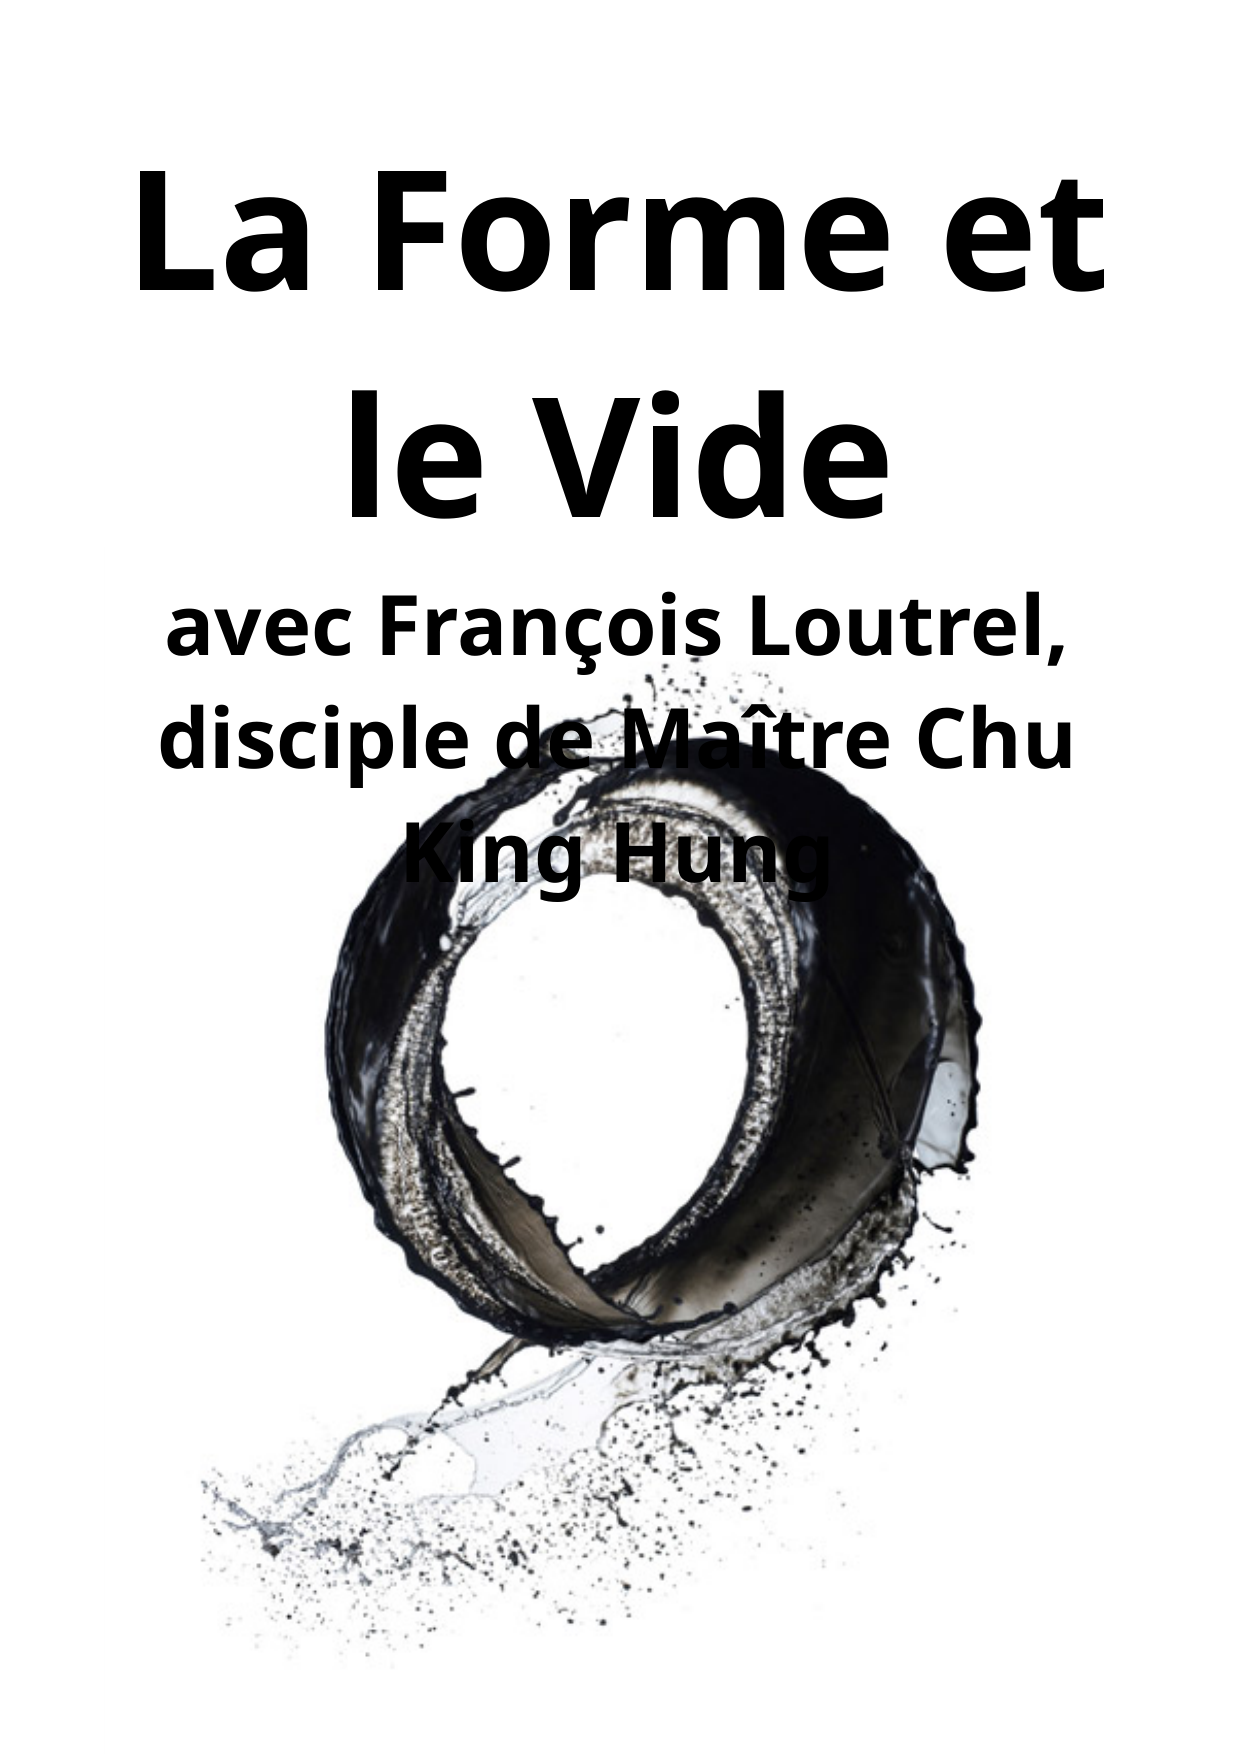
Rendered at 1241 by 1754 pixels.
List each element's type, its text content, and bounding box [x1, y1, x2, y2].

picture [103, 547, 1131, 1754]
text La Forme et le Vide [53, 112, 1181, 566]
text avec François Loutrel, [53, 566, 103, 680]
text disciple de Maître Chu King Hung [1131, 680, 1181, 907]
text disciple de Maître Chu King Hung [53, 680, 103, 907]
text avec François Loutrel, [1131, 566, 1181, 680]
